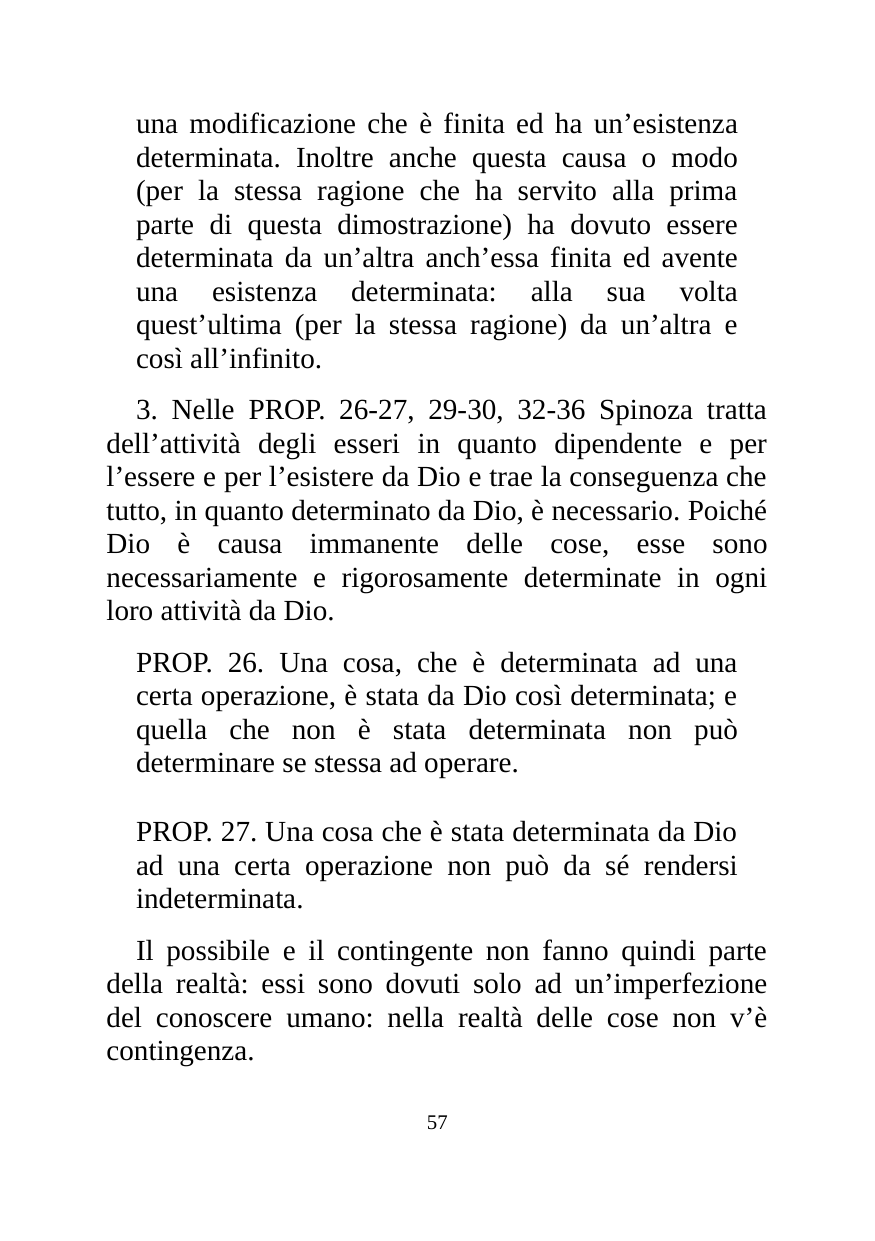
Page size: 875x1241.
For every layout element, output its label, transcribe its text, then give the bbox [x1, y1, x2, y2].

text una modificazione che è finita ed ha un’esistenza determinata. Inoltre anche questa causa o modo (per la stessa ragione che ha servito alla prima parte di questa dimostrazione) ha dovuto essere determinata da un’altra anch’essa finita ed avente una esistenza determinata: alla sua volta quest’ultima (per la stessa ragione) da un’altra e così all’infinito. [136, 106, 738, 374]
text 3. Nelle PROP. 26-27, 29-30, 32-36 Spinoza tratta dell’attività degli esseri in quanto dipendente e per l’essere e per l’esistere da Dio e trae la conseguenza che tutto, in quanto determinato da Dio, è necessario. Poiché Dio è causa immanente delle cose, esse sono necessariamente e rigorosamente determinate in ogni loro attività da Dio. [106, 392, 768, 627]
text Il possibile e il contingente non fanno quindi parte della realtà: essi sono dovuti solo ad un’imperfezione del conoscere umano: nella realtà delle cose non v’è contingenza. [106, 933, 768, 1067]
text PROP. 27. Una cosa che è stata determinata da Dio ad una certa operazione non può da sé rendersi indeterminata. [136, 814, 738, 915]
text PROP. 26. Una cosa, che è determinata ad una certa operazione, è stata da Dio così determinata; e quella che non è stata determinata non può determinare se stessa ad operare. [136, 645, 738, 779]
